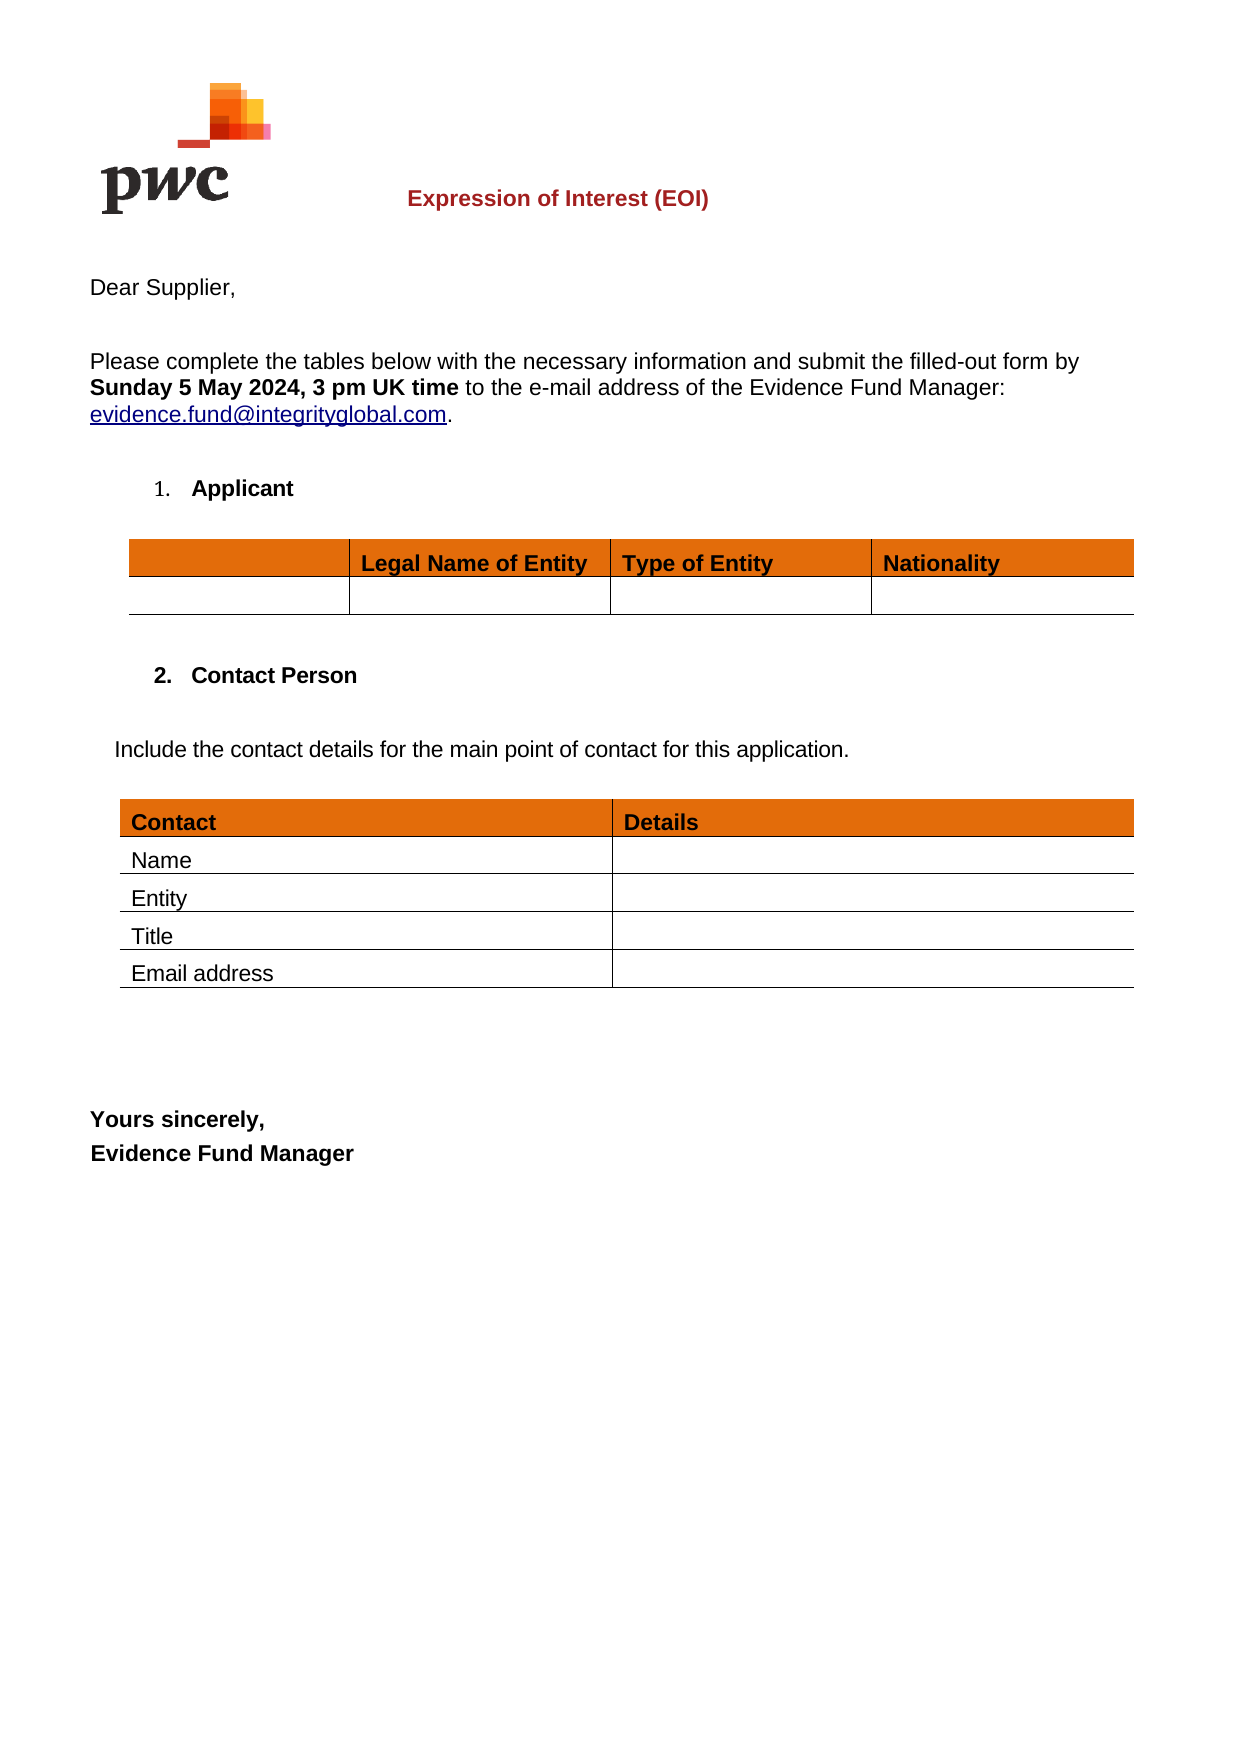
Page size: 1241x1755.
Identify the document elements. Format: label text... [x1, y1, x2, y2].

table_cell [129, 577, 349, 614]
text Yours sincerely, [89, 1106, 1134, 1132]
table_cell [613, 912, 1134, 949]
text Include the contact details for the main point of contact for this application. [89, 736, 1134, 762]
table_cell [613, 950, 1134, 987]
list Contact Person [153, 662, 1134, 688]
table_cell Name [120, 837, 612, 873]
table_header Contact [120, 799, 612, 836]
table_cell [613, 837, 1134, 873]
table_cell [611, 577, 871, 614]
table_cell Title [120, 912, 612, 949]
text Please complete the tables below with the necessary information and submit the filled-out form by Sunday 5 May 2024, 3 pm UK time to the e-mail address of the Evidence Fund Manager: evidence.fund@integrityglobal.com. [89, 348, 1134, 427]
list Applicant [153, 474, 1134, 502]
table_cell Entity [120, 874, 612, 911]
table_header Legal Name of Entity [350, 539, 610, 576]
table_cell Email address [120, 950, 612, 987]
table_header Type of Entity [611, 539, 871, 576]
title Expression of Interest (EOI) [118, 185, 880, 211]
table_cell [872, 577, 1134, 614]
table_header Details [613, 799, 1134, 836]
table_cell [350, 577, 610, 614]
table_header Nationality [872, 539, 1134, 576]
text Evidence Fund Manager [90, 1140, 1134, 1166]
table_cell [613, 874, 1134, 911]
table_header [129, 539, 349, 576]
text Dear Supplier, [89, 274, 1134, 301]
